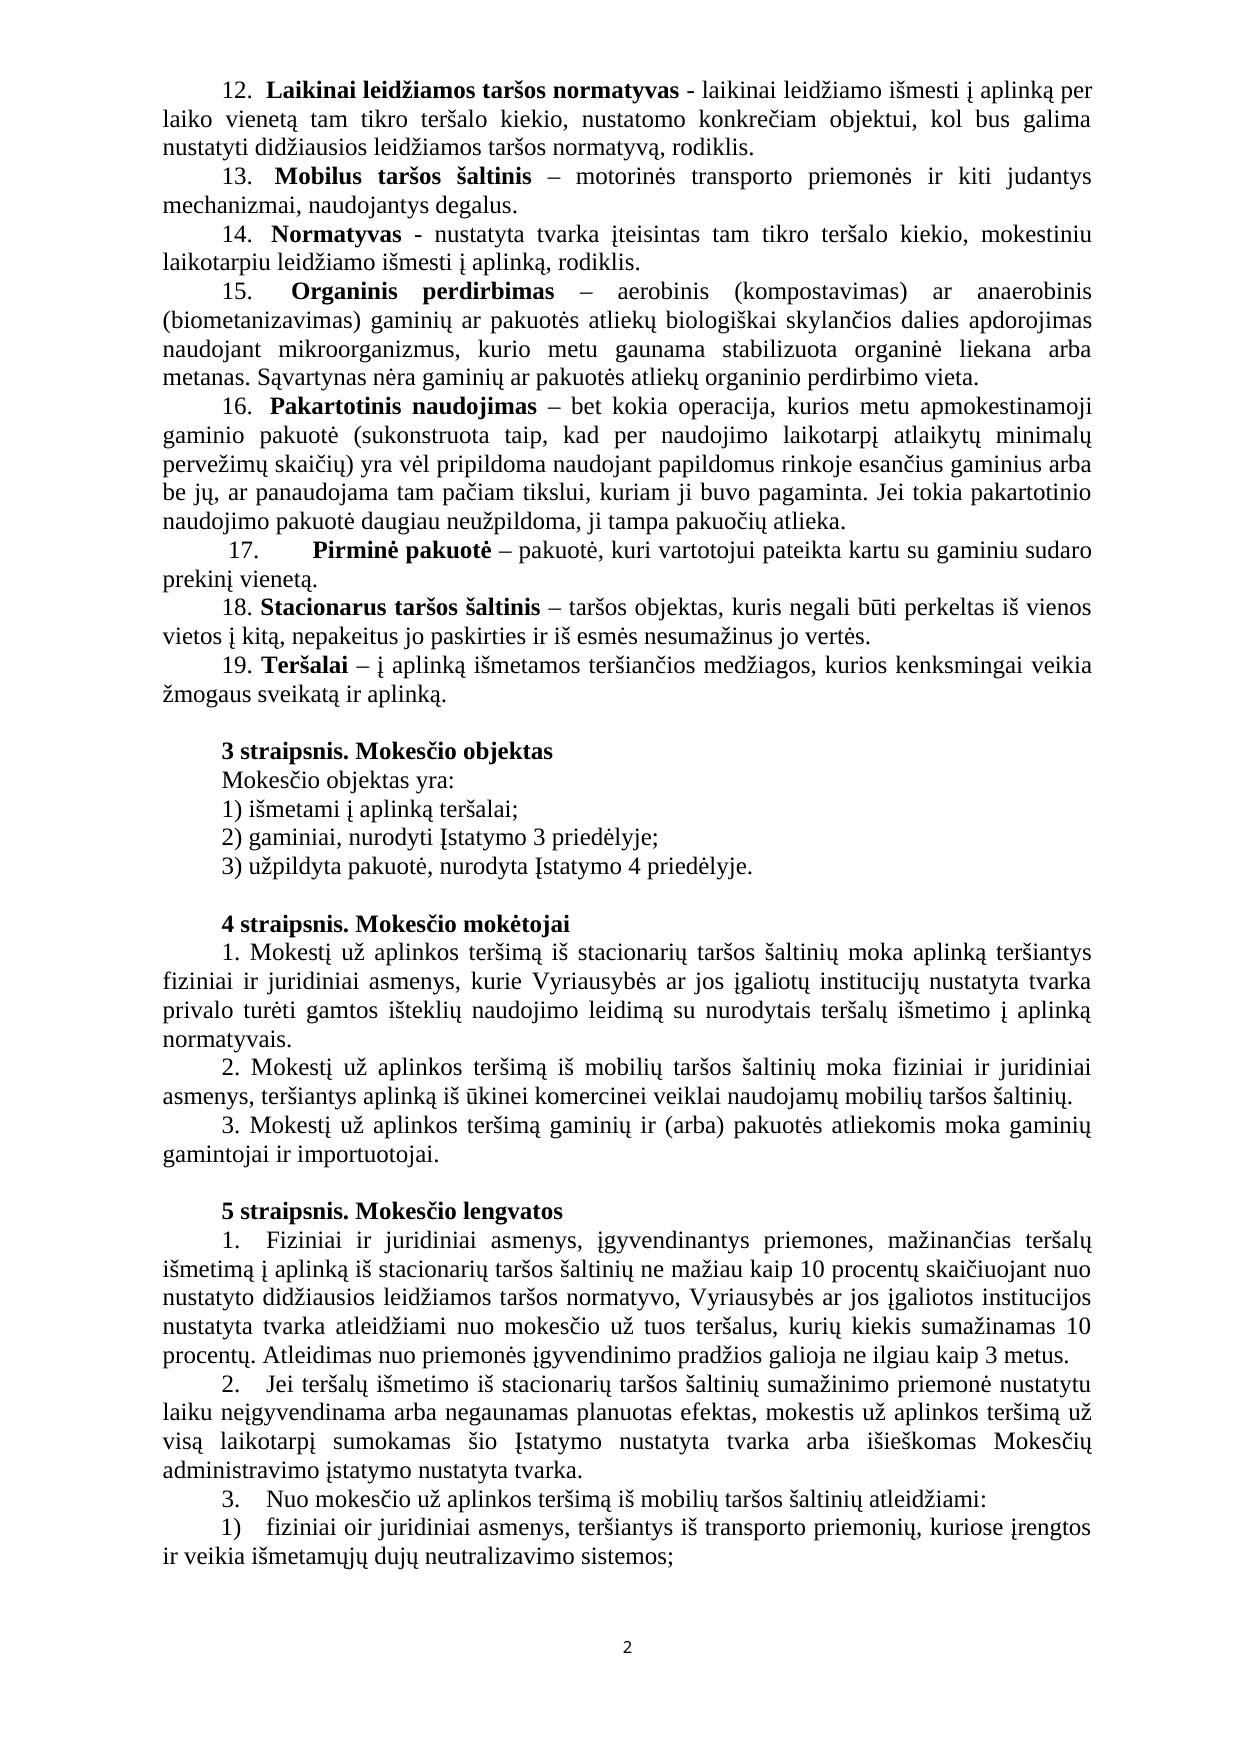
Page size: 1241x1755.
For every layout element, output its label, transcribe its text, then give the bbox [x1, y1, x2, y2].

text 2. Mokestį už aplinkos teršimą iš mobilių taršos šaltinių moka fiziniai ir juridiniai asmenys, teršiantys aplinką iš ūkinei komercinei veiklai naudojamų mobilių taršos šaltinių. [162, 1052, 1093, 1110]
text 1. Mokestį už aplinkos teršimą iš stacionarių taršos šaltinių moka aplinką teršiantys fiziniai ir juridiniai asmenys, kurie Vyriausybės ar jos įgaliotų institucijų nustatyta tvarka privalo turėti gamtos išteklių naudojimo leidimą su nurodytais teršalų išmetimo į aplinką normatyvais. [162, 937, 1093, 1052]
text 3. Mokestį už aplinkos teršimą gaminių ir (arba) pakuotės atliekomis moka gaminių gamintojai ir importuotojai. [162, 1110, 1093, 1167]
text 3. Nuo mokesčio už aplinkos teršimą iš mobilių taršos šaltinių atleidžiami: [200, 1484, 1093, 1512]
text 2. Jei teršalų išmetimo iš stacionarių taršos šaltinių sumažinimo priemonė nustatytu laiku neįgyvendinama arba negaunamas planuotas efektas, mokestis už aplinkos teršimą už visą laikotarpį sumokamas šio Įstatymo nustatyta tvarka arba išieškomas Mokesčių administravimo įstatymo nustatyta tvarka. [162, 1369, 1093, 1484]
text 17. Pirminė pakuotė – pakuotė, kuri vartotojui pateikta kartu su gaminiu sudaro prekinį vienetą. [162, 535, 1093, 592]
text 1. Fiziniai ir juridiniai asmenys, įgyvendinantys priemones, mažinančias teršalų išmetimą į aplinką iš stacionarių taršos šaltinių ne mažiau kaip 10 procentų skaičiuojant nuo nustatyto didžiausios leidžiamos taršos normatyvo, Vyriausybės ar jos įgaliotos institucijos nustatyta tvarka atleidžiami nuo mokesčio už tuos teršalus, kurių kiekis sumažinamas 10 procentų. Atleidimas nuo priemonės įgyvendinimo pradžios galioja ne ilgiau kaip 3 metus. [162, 1225, 1093, 1369]
text 13. Mobilus taršos šaltinis – motorinės transporto priemonės ir kiti judantys mechanizmai, naudojantys degalus. [162, 161, 1093, 219]
text 1) išmetami į aplinką teršalai; [162, 794, 1093, 822]
text 15. Organinis perdirbimas – aerobinis (kompostavimas) ar anaerobinis (biometanizavimas) gaminių ar pakuotės atliekų biologiškai skylančios dalies apdorojimas naudojant mikroorganizmus, kurio metu gaunama stabilizuota organinė liekana arba metanas. Sąvartynas nėra gaminių ar pakuotės atliekų organinio perdirbimo vieta. [162, 276, 1093, 391]
text 18. Stacionarus taršos šaltinis – taršos objektas, kuris negali būti perkeltas iš vienos vietos į kitą, nepakeitus jo paskirties ir iš esmės nesumažinus jo vertės. [162, 592, 1093, 650]
text 16. Pakartotinis naudojimas – bet kokia operacija, kurios metu apmokestinamoji gaminio pakuotė (sukonstruota taip, kad per naudojimo laikotarpį atlaikytų minimalų pervežimų skaičių) yra vėl pripildoma naudojant papildomus rinkoje esančius gaminius arba be jų, ar panaudojama tam pačiam tikslui, kuriam ji buvo pagaminta. Jei tokia pakartotinio naudojimo pakuotė daugiau neužpildoma, ji tampa pakuočių atlieka. [162, 391, 1093, 535]
text Mokesčio objektas yra: [162, 765, 1093, 794]
text 2) gaminiai, nurodyti Įstatymo 3 priedėlyje; [162, 822, 1093, 851]
text 3) užpildyta pakuotė, nurodyta Įstatymo 4 priedėlyje. [221, 851, 1093, 880]
text 19. Teršalai – į aplinką išmetamos teršiančios medžiagos, kurios kenksmingai veikia žmogaus sveikatą ir aplinką. [162, 650, 1093, 707]
text 3 straipsnis. Mokesčio objektas [162, 736, 1093, 765]
text 12. Laikinai leidžiamos taršos normatyvas - laikinai leidžiamo išmesti į aplinką per laiko vienetą tam tikro teršalo kiekio, nustatomo konkrečiam objektui, kol bus galima nustatyti didžiausios leidžiamos taršos normatyvą, rodiklis. [162, 75, 1093, 161]
text 4 straipsnis. Mokesčio mokėtojai [162, 909, 1093, 937]
text 14. Normatyvas - nustatyta tvarka įteisintas tam tikro teršalo kiekio, mokestiniu laikotarpiu leidžiamo išmesti į aplinką, rodiklis. [162, 219, 1093, 276]
text 5 straipsnis. Mokesčio lengvatos [162, 1196, 1093, 1225]
text 1) fiziniai oir juridiniai asmenys, teršiantys iš transporto priemonių, kuriose įrengtos ir veikia išmetamųjų dujų neutralizavimo sistemos; [162, 1512, 1093, 1570]
